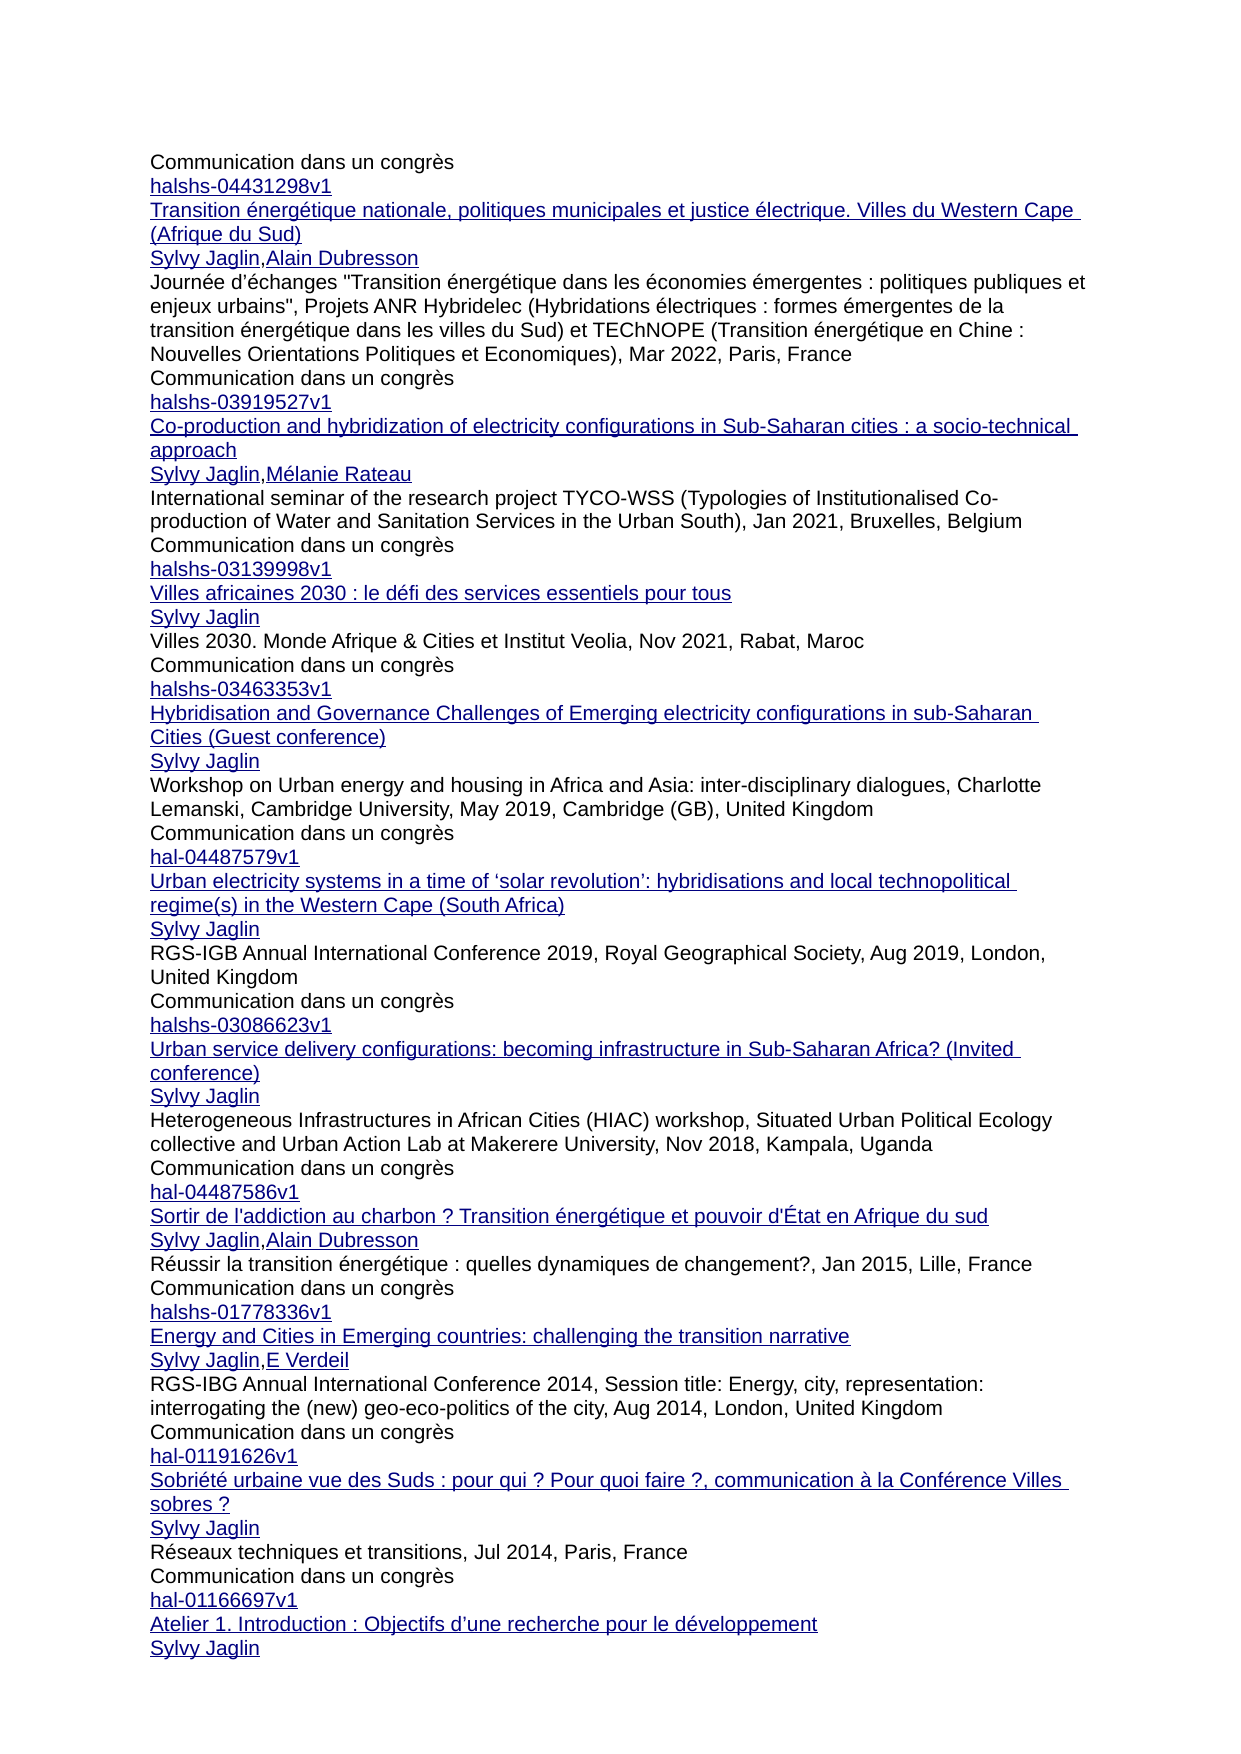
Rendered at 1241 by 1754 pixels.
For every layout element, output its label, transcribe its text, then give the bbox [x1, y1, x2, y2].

table_cell Hybridisation and Governance Challenges of Emerging electricity configurations in sub-Saharan Cities (Guest conference) Sylvy Jaglin Workshop on Urban energy and housing in Africa and Asia: inter-disciplinary dialogues, Charlotte Lemanski, Cambridge University, May 2019, Cambridge (GB), United Kingdom Communication dans un congrès hal-04487579v1 [150, 701, 1090, 869]
table_cell Urban service delivery configurations: becoming infrastructure in Sub-Saharan Africa? (Invited conference) Sylvy Jaglin Heterogeneous Infrastructures in African Cities (HIAC) workshop, Situated Urban Political Ecology collective and Urban Action Lab at Makerere University, Nov 2018, Kampala, Uganda Communication dans un congrès hal-04487586v1 [150, 1036, 1090, 1204]
table_cell Sortir de l'addiction au charbon ? Transition énergétique et pouvoir d'État en Afrique du sud Sylvy Jaglin,Alain Dubresson Réussir la transition énergétique : quelles dynamiques de changement?, Jan 2015, Lille, France Communication dans un congrès halshs-01778336v1 [150, 1204, 1090, 1324]
table_cell Sobriété urbaine vue des Suds : pour qui ? Pour quoi faire ?, communication à la Conférence Villes sobres ? Sylvy Jaglin Réseaux techniques et transitions, Jul 2014, Paris, France Communication dans un congrès hal-01166697v1 [150, 1468, 1090, 1611]
table_cell Villes africaines 2030 : le défi des services essentiels pour tous Sylvy Jaglin Villes 2030. Monde Afrique & Cities et Institut Veolia, Nov 2021, Rabat, Maroc Communication dans un congrès halshs-03463353v1 [150, 581, 1090, 701]
table_cell Atelier 1. Introduction : Objectifs d’une recherche pour le développement Sylvy Jaglin [150, 1611, 1090, 1659]
table_cell Co-production and hybridization of electricity configurations in Sub-Saharan cities : a socio-technical approach Sylvy Jaglin,Mélanie Rateau International seminar of the research project TYCO-WSS (Typologies of Institutionalised Co-production of Water and Sanitation Services in the Urban South), Jan 2021, Bruxelles, Belgium Communication dans un congrès halshs-03139998v1 [150, 414, 1090, 581]
table_cell Communication dans un congrès halshs-04431298v1 [150, 150, 1090, 198]
table_cell Transition énergétique nationale, politiques municipales et justice électrique. Villes du Western Cape (Afrique du Sud) Sylvy Jaglin,Alain Dubresson Journée d’échanges "Transition énergétique dans les économies émergentes : politiques publiques et enjeux urbains", Projets ANR Hybridelec (Hybridations électriques : formes émergentes de la transition énergétique dans les villes du Sud) et TEChNOPE (Transition énergétique en Chine : Nouvelles Orientations Politiques et Economiques), Mar 2022, Paris, France Communication dans un congrès halshs-03919527v1 [150, 198, 1090, 413]
table_cell Urban electricity systems in a time of ‘solar revolution’: hybridisations and local technopolitical regime(s) in the Western Cape (South Africa) Sylvy Jaglin RGS-IGB Annual International Conference 2019, Royal Geographical Society, Aug 2019, London, United Kingdom Communication dans un congrès halshs-03086623v1 [150, 869, 1090, 1036]
table_cell Energy and Cities in Emerging countries: challenging the transition narrative Sylvy Jaglin,E Verdeil RGS-IBG Annual International Conference 2014, Session title: Energy, city, representation: interrogating the (new) geo-eco-politics of the city, Aug 2014, London, United Kingdom Communication dans un congrès hal-01191626v1 [150, 1324, 1090, 1468]
